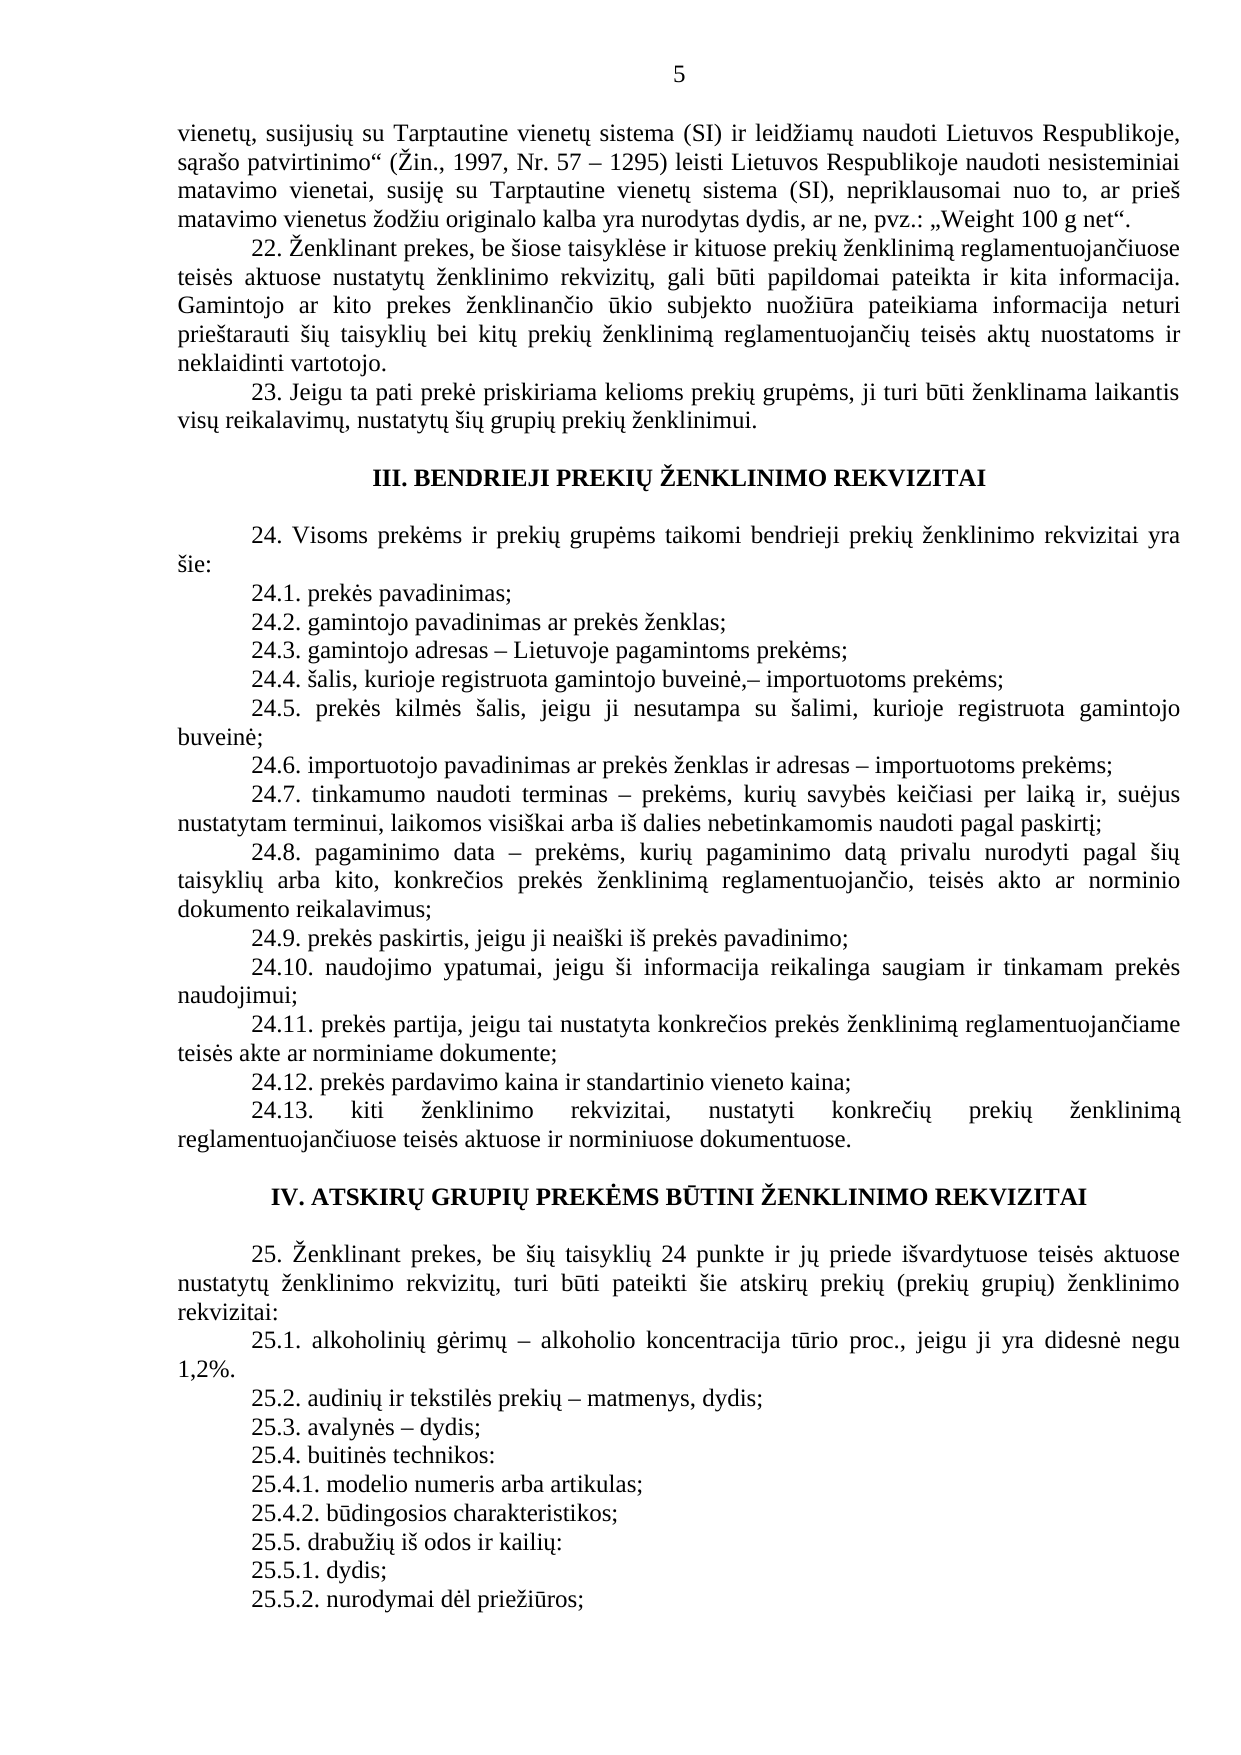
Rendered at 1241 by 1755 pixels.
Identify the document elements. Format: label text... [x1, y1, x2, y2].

text 24.3. gamintojo adresas – Lietuvoje pagamintoms prekėms; [177, 636, 1181, 664]
text 25.3. avalynės – dydis; [177, 1412, 1181, 1441]
text 24.1. prekės pavadinimas; [177, 578, 1181, 607]
text 24.11. prekės partija, jeigu tai nustatyta konkrečios prekės ženklinimą reglamentuojančiame teisės akte ar norminiame dokumente; [177, 1009, 1181, 1067]
text 24.5. prekės kilmės šalis, jeigu ji nesutampa su šalimi, kurioje registruota gamintojo buveinė; [177, 693, 1181, 751]
text 24.8. pagaminimo data – prekėms, kurių pagaminimo datą privalu nurodyti pagal šių taisyklių arba kito, konkrečios prekės ženklinimą reglamentuojančio, teisės akto ar norminio dokumento reikalavimus; [177, 837, 1181, 923]
text 24.13. kiti ženklinimo rekvizitai, nustatyti konkrečių prekių ženklinimą reglamentuojančiuose teisės aktuose ir norminiuose dokumentuose. [177, 1096, 1181, 1153]
text 25. Ženklinant prekes, be šių taisyklių 24 punkte ir jų priede išvardytuose teisės aktuose nustatytų ženklinimo rekvizitų, turi būti pateikti šie atskirų prekių (prekių grupių) ženklinimo rekvizitai: [177, 1239, 1181, 1326]
text 23. Jeigu ta pati prekė priskiriama kelioms prekių grupėms, ji turi būti ženklinama laikantis visų reikalavimų, nustatytų šių grupių prekių ženklinimui. [177, 377, 1181, 434]
text 24.7. tinkamumo naudoti terminas – prekėms, kurių savybės keičiasi per laiką ir, suėjus nustatytam terminui, laikomos visiškai arba iš dalies nebetinkamomis naudoti pagal paskirtį; [177, 779, 1181, 837]
text 25.5.2. nurodymai dėl priežiūros; [177, 1584, 1181, 1613]
text 25.2. audinių ir tekstilės prekių – matmenys, dydis; [177, 1383, 1181, 1412]
text 25.4.2. būdingosios charakteristikos; [177, 1498, 1181, 1527]
text 25.4.1. modelio numeris arba artikulas; [177, 1469, 1181, 1498]
text vienetų, susijusių su Tarptautine vienetų sistema (SI) ir leidžiamų naudoti Lietuvos Respublikoje, sąrašo patvirtinimo“ (Žin., 1997, Nr. 57 – 1295) leisti Lietuvos Respublikoje naudoti nesisteminiai matavimo vienetai, susiję su Tarptautine vienetų sistema (SI), nepriklausomai nuo to, ar prieš matavimo vienetus žodžiu originalo kalba yra nurodytas dydis, ar ne, pvz.: „Weight 100 g net“. [177, 118, 1181, 233]
text 24.10. naudojimo ypatumai, jeigu ši informacija reikalinga saugiam ir tinkamam prekės naudojimui; [177, 952, 1181, 1009]
text 25.4. buitinės technikos: [177, 1441, 1181, 1469]
text 24. Visoms prekėms ir prekių grupėms taikomi bendrieji prekių ženklinimo rekvizitai yra šie: [177, 521, 1181, 578]
text 24.9. prekės paskirtis, jeigu ji neaiški iš prekės pavadinimo; [177, 923, 1181, 952]
text 25.5. drabužių iš odos ir kailių: [177, 1527, 1181, 1556]
text 24.4. šalis, kurioje registruota gamintojo buveinė,– importuotoms prekėms; [177, 664, 1181, 693]
text 24.12. prekės pardavimo kaina ir standartinio vieneto kaina; [177, 1067, 1181, 1096]
text 25.5.1. dydis; [177, 1556, 1181, 1584]
text III. BENDRIEJI PREKIŲ ŽENKLINIMO rekvizitai [177, 463, 1181, 492]
text 24.2. gamintojo pavadinimas ar prekės ženklas; [177, 607, 1181, 636]
text IV. Atskirų grupių prekėms būtini ženklinimo rekvizitai [177, 1182, 1181, 1211]
text 24.6. importuotojo pavadinimas ar prekės ženklas ir adresas – importuotoms prekėms; [177, 751, 1181, 779]
text 25.1. alkoholinių gėrimų – alkoholio koncentracija tūrio proc., jeigu ji yra didesnė negu 1,2%. [177, 1326, 1181, 1383]
text 22. Ženklinant prekes, be šiose taisyklėse ir kituose prekių ženklinimą reglamentuojančiuose teisės aktuose nustatytų ženklinimo rekvizitų, gali būti papildomai pateikta ir kita informacija. Gamintojo ar kito prekes ženklinančio ūkio subjekto nuožiūra pateikiama informacija neturi prieštarauti šių taisyklių bei kitų prekių ženklinimą reglamentuojančių teisės aktų nuostatoms ir neklaidinti vartotojo. [177, 233, 1181, 377]
